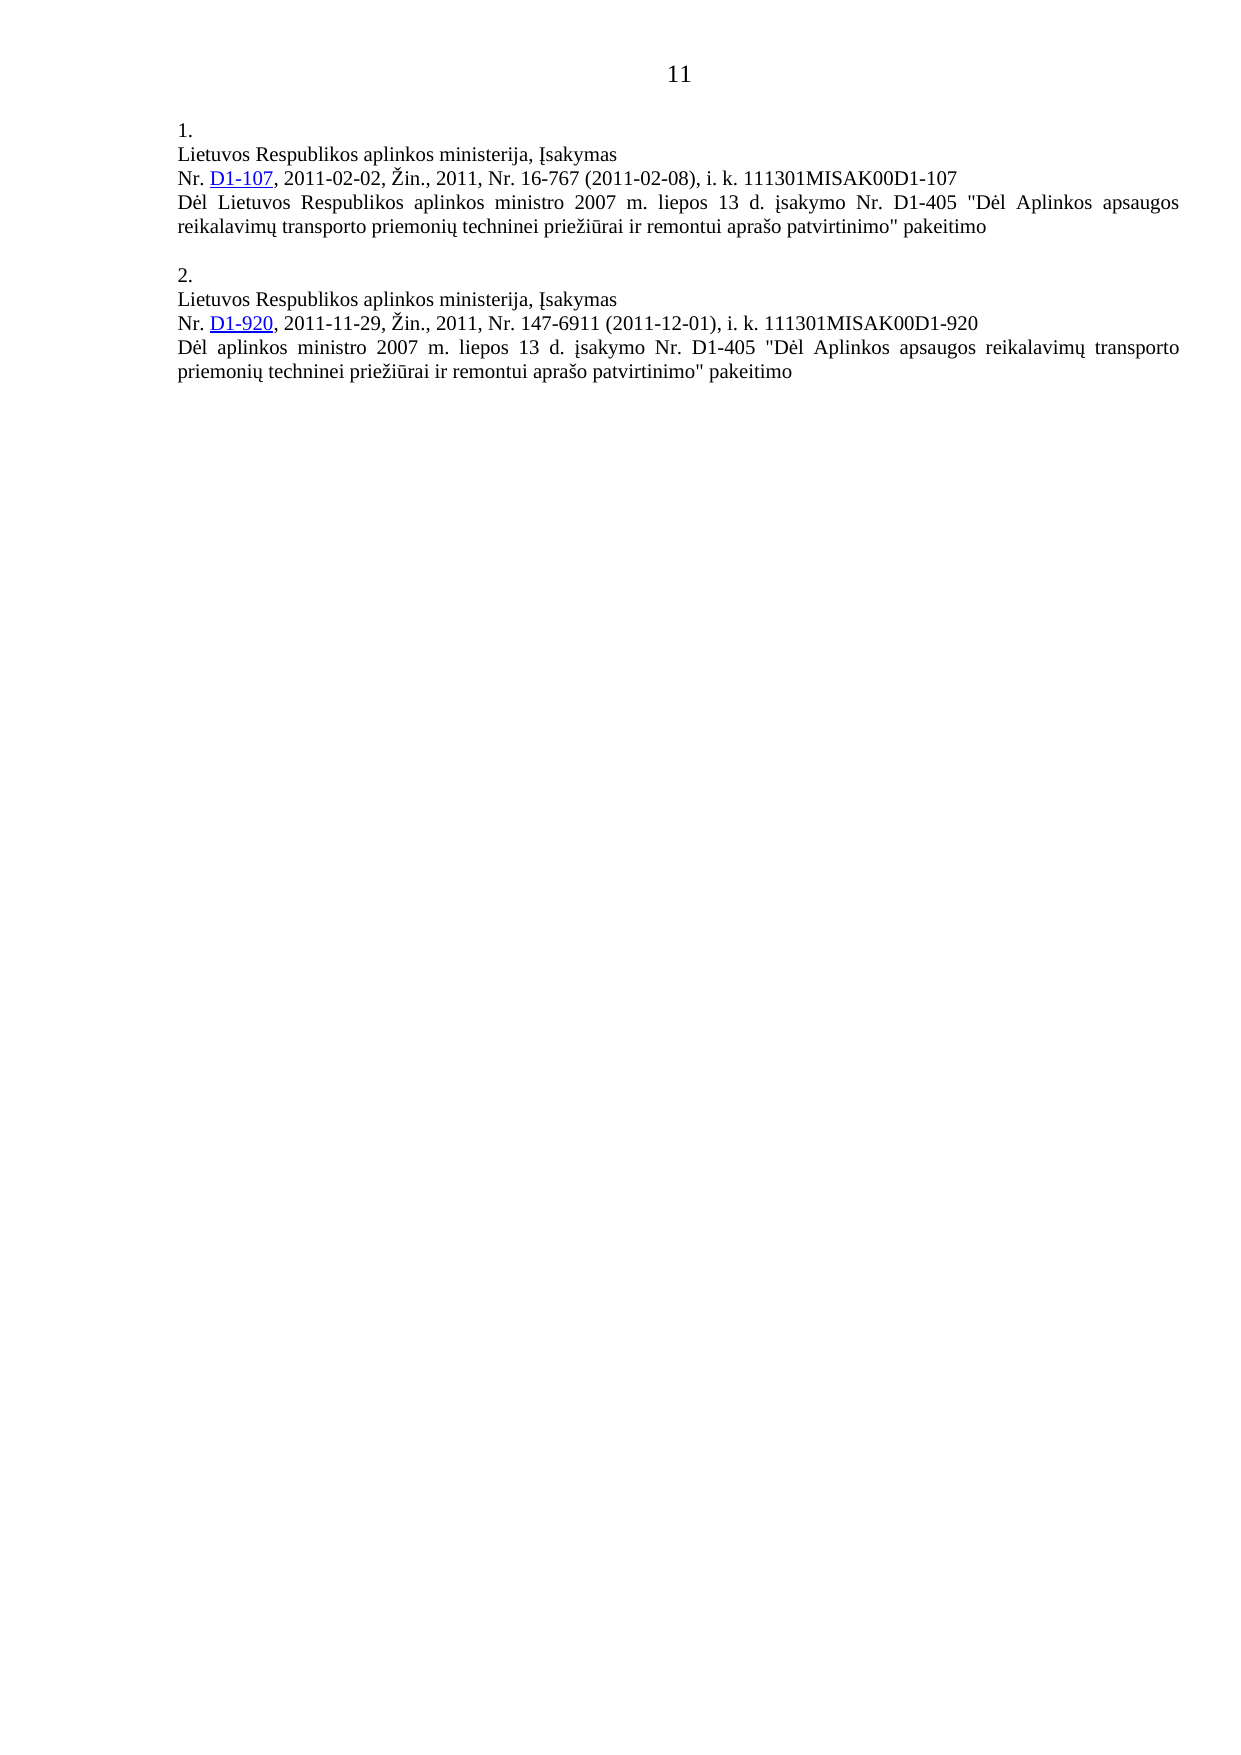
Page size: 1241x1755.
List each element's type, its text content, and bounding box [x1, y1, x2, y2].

text Dėl aplinkos ministro 2007 m. liepos 13 d. įsakymo Nr. D1-405 "Dėl Aplinkos apsaugos reikalavimų transporto priemonių techninei priežiūrai ir remontui aprašo patvirtinimo" pakeitimo [177, 335, 1181, 383]
text Nr. D1-107, 2011-02-02, Žin., 2011, Nr. 16-767 (2011-02-08), i. k. 111301MISAK00D1-107 [177, 166, 1181, 190]
text 1. [177, 118, 1181, 142]
text Lietuvos Respublikos aplinkos ministerija, Įsakymas [177, 142, 1181, 166]
text 2. [177, 262, 1181, 287]
text Lietuvos Respublikos aplinkos ministerija, Įsakymas [177, 287, 1181, 311]
text Dėl Lietuvos Respublikos aplinkos ministro 2007 m. liepos 13 d. įsakymo Nr. D1-405 "Dėl Aplinkos apsaugos reikalavimų transporto priemonių techninei priežiūrai ir remontui aprašo patvirtinimo" pakeitimo [177, 190, 1181, 238]
text Nr. D1-920, 2011-11-29, Žin., 2011, Nr. 147-6911 (2011-12-01), i. k. 111301MISAK00D1-920 [177, 311, 1181, 335]
